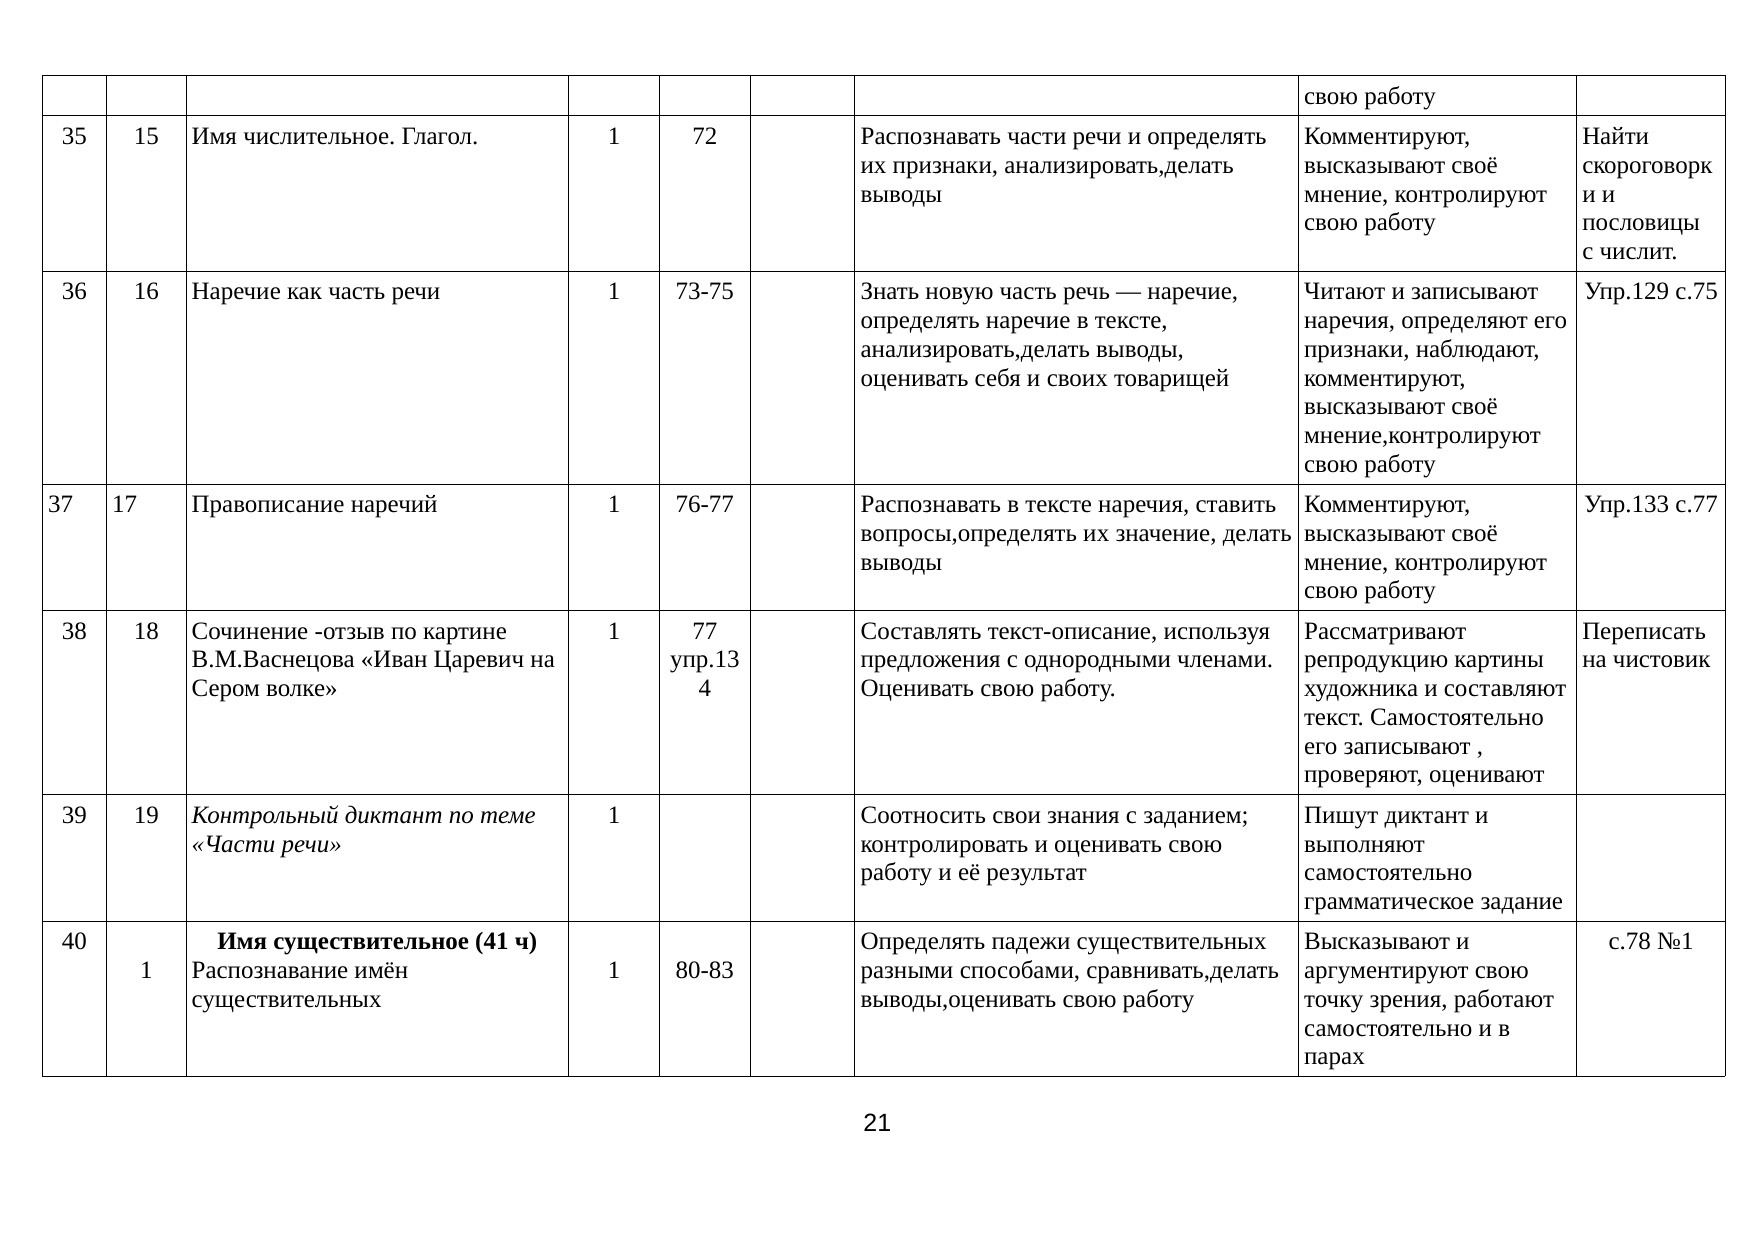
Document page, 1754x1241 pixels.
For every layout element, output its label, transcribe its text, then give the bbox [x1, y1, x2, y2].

table_cell [751, 116, 854, 271]
table_cell Определять падежи существительных разными способами, сравнивать,делать выводы,оценивать свою работу [855, 922, 1298, 1076]
table_cell [187, 76, 568, 115]
table_cell Распознавать части речи и определять их признаки, анализировать,делать выводы [855, 116, 1298, 271]
table_cell Правописание наречий [187, 485, 568, 610]
table_cell [751, 611, 854, 794]
table_cell 73-75 [660, 272, 750, 483]
table_cell Распознавать в тексте наречия, ставить вопросы,определять их значение, делать выводы [855, 485, 1298, 610]
table_cell 1 [569, 272, 659, 483]
table_cell Найти скороговорки и пословицы с числит. [1577, 116, 1725, 271]
table_cell 72 [660, 116, 750, 271]
table_cell 19 [107, 795, 186, 921]
table_cell [751, 795, 854, 921]
table_cell Знать новую часть речь — наречие, определять наречие в тексте, анализировать,делать выводы, оценивать себя и своих товарищей [855, 272, 1298, 483]
table_cell 39 [43, 795, 106, 921]
table_cell Пишут диктант и выполняют самостоятельно грамматическое задание [1299, 795, 1576, 921]
table_cell 16 [107, 272, 186, 483]
table_cell [1577, 795, 1725, 921]
table_cell 37 [43, 485, 106, 610]
table_cell Высказывают и аргументируют свою точку зрения, работают самостоятельно и в парах [1299, 922, 1576, 1076]
table_cell 1 [569, 116, 659, 271]
table_cell Сочинение -отзыв по картине В.М.Васнецова «Иван Царевич на Сером волке» [187, 611, 568, 794]
table_cell с.78 №1 [1577, 922, 1725, 1076]
table_cell [751, 922, 854, 1076]
table_cell [751, 76, 854, 115]
table_cell Рассматривают репродукцию картины художника и составляют текст. Самостоятельно его записывают , проверяют, оценивают [1299, 611, 1576, 794]
table_cell [751, 485, 854, 610]
table_cell [43, 76, 106, 115]
table_cell 1 [569, 611, 659, 794]
table_cell 1 [569, 922, 659, 1076]
table_cell [1577, 76, 1725, 115]
table_cell [855, 76, 1298, 115]
table_cell Читают и записывают наречия, определяют его признаки, наблюдают, комментируют, высказывают своё мнение,контролируют свою работу [1299, 272, 1576, 483]
table_cell [751, 272, 854, 483]
table_cell [660, 76, 750, 115]
table_cell Соотносить свои знания с заданием; контролировать и оценивать свою работу и её результат [855, 795, 1298, 921]
table_cell 1 [569, 485, 659, 610]
table_cell 17 [107, 485, 186, 610]
table_cell Имя числительное. Глагол. [187, 116, 568, 271]
table_cell 77 упр.134 [660, 611, 750, 794]
table_cell 15 [107, 116, 186, 271]
table_cell 1 [107, 922, 186, 1076]
table_cell [660, 795, 750, 921]
table_cell 36 [43, 272, 106, 483]
table_cell Упр.133 с.77 [1577, 485, 1725, 610]
table_cell 35 [43, 116, 106, 271]
table_cell Имя существительное (41 ч) Распознавание имён существительных [187, 922, 568, 1076]
table_cell [107, 76, 186, 115]
table_cell Переписать на чистовик [1577, 611, 1725, 794]
table_cell 1 [569, 795, 659, 921]
table_cell [569, 76, 659, 115]
table_cell Комментируют, высказывают своё мнение, контролируют свою работу [1299, 116, 1576, 271]
table_cell Комментируют, высказывают своё мнение, контролируют свою работу [1299, 485, 1576, 610]
table_cell Составлять текст-описание, используя предложения с однородными членами. Оценивать свою работу. [855, 611, 1298, 794]
table_cell 40 [43, 922, 106, 1076]
table_cell Наречие как часть речи [187, 272, 568, 483]
table_cell 76-77 [660, 485, 750, 610]
table_cell 80-83 [660, 922, 750, 1076]
table_cell 38 [43, 611, 106, 794]
table_cell 18 [107, 611, 186, 794]
table_cell Упр.129 с.75 [1577, 272, 1725, 483]
table_cell Контрольный диктант по теме «Части речи» [187, 795, 568, 921]
table_cell свою работу [1299, 76, 1576, 115]
